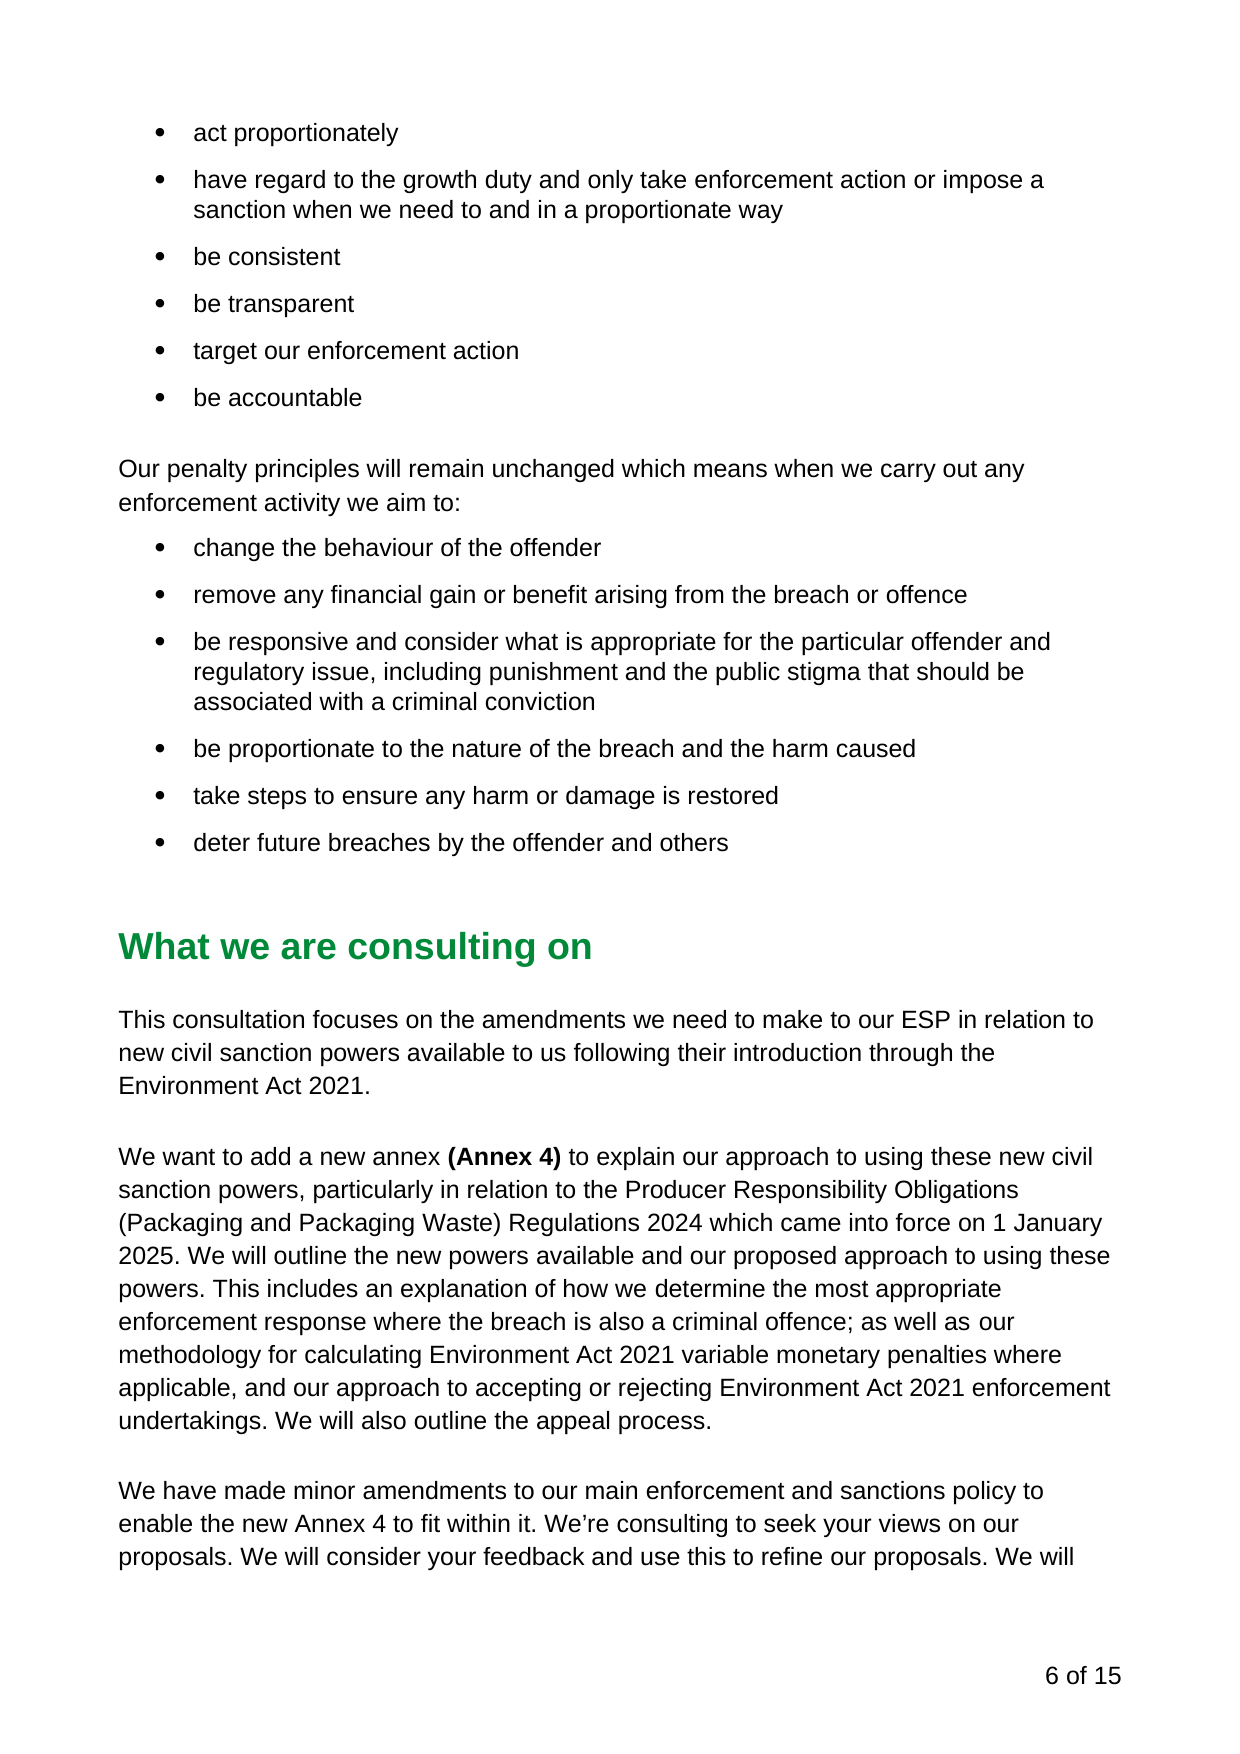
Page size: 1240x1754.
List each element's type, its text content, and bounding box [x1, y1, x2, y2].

list be responsive and consider what is appropriate for the particular offender and regulatory issue, including punishment and the public stigma that should be associated with a criminal conviction [156, 627, 1121, 716]
list have regard to the growth duty and only take enforcement action or impose a sanction when we need to and in a proportionate way [156, 165, 1121, 224]
list change the behaviour of the offender [156, 533, 1121, 562]
list remove any financial gain or benefit arising from the breach or offence [156, 580, 1121, 609]
text Our penalty principles will remain unchanged which means when we carry out any enforcement activity we aim to: [118, 454, 1121, 516]
list take steps to ensure any harm or damage is restored [156, 781, 1121, 809]
text This consultation focuses on the amendments we need to make to our ESP in relation to new civil sanction powers available to us following their introduction through the Environment Act 2021. [118, 1005, 1121, 1100]
list deter future breaches by the offender and others [156, 828, 1121, 856]
list be transparent [156, 289, 1121, 318]
text We have made minor amendments to our main enforcement and sanctions policy to enable the new Annex 4 to fit within it. We’re consulting to seek your views on our proposals. We will consider your feedback and use this to refine our proposals. We will [118, 1476, 1121, 1571]
list be accountable [156, 383, 1121, 411]
subtitle What we are consulting on [118, 924, 1121, 968]
list be consistent [156, 242, 1121, 271]
text We want to add a new annex (Annex 4) to explain our approach to using these new civil sanction powers, particularly in relation to the Producer Responsibility Obligations (Packaging and Packaging Waste) Regulations 2024 which came into force on 1 January 2025. We will outline the new powers available and our proposed approach to using these powers. This includes an explanation of how we determine the most appropriate enforcement response where the breach is also a criminal offence; as well as our methodology for calculating Environment Act 2021 variable monetary penalties where applicable, and our approach to accepting or rejecting Environment Act 2021 enforcement undertakings. We will also outline the appeal process. [118, 1142, 1121, 1434]
list be proportionate to the nature of the breach and the harm caused [156, 734, 1121, 763]
list act proportionately [156, 118, 1121, 147]
list target our enforcement action [156, 336, 1121, 364]
